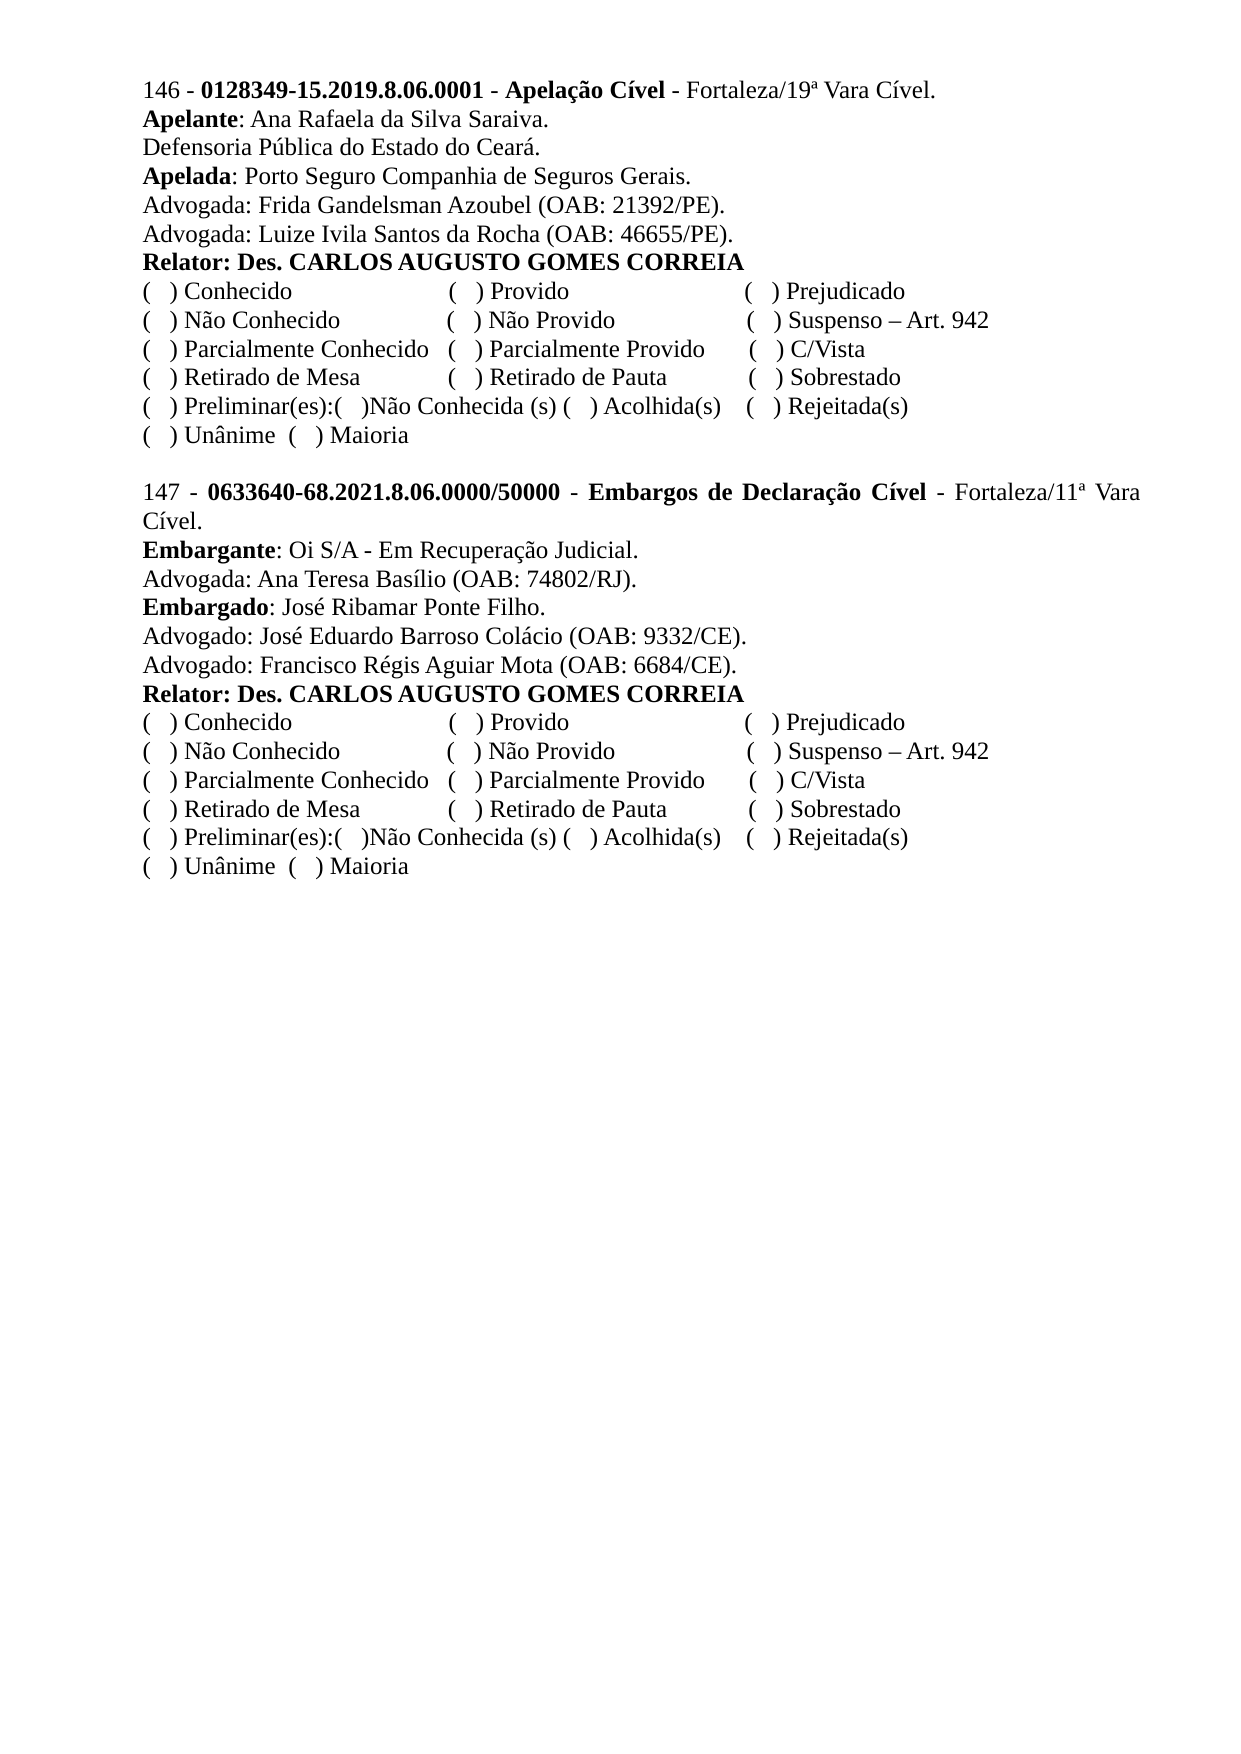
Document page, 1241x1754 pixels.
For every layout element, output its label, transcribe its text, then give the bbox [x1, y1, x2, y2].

text ( ) Conhecido ( ) Provido ( ) Prejudicado [142, 276, 1141, 305]
text Relator: Des. CARLOS AUGUSTO GOMES CORREIA [142, 247, 1141, 276]
text Advogada: Frida Gandelsman Azoubel (OAB: 21392/PE). [142, 190, 1141, 219]
text Apelada: Porto Seguro Companhia de Seguros Gerais. [142, 161, 1141, 190]
text Defensoria Pública do Estado do Ceará. [142, 132, 1141, 161]
text ( ) Unânime ( ) Maioria [142, 851, 1158, 880]
text Embargado: José Ribamar Ponte Filho. [142, 592, 1141, 621]
text ( ) Preliminar(es):( )Não Conhecida (s) ( ) Acolhida(s) ( ) Rejeitada(s) [142, 391, 1158, 420]
text ( ) Não Conhecido ( ) Não Provido ( ) Suspenso – Art. 942 [142, 305, 1158, 334]
text Advogado: Francisco Régis Aguiar Mota (OAB: 6684/CE). [142, 650, 1141, 679]
text 146 - 0128349-15.2019.8.06.0001 - Apelação Cível - Fortaleza/19ª Vara Cível. [142, 75, 1141, 104]
text Advogada: Luize Ivila Santos da Rocha (OAB: 46655/PE). [142, 219, 1141, 247]
text Apelante: Ana Rafaela da Silva Saraiva. [142, 104, 1141, 132]
text Relator: Des. CARLOS AUGUSTO GOMES CORREIA [142, 679, 1141, 707]
text ( ) Parcialmente Conhecido ( ) Parcialmente Provido ( ) C/Vista [142, 765, 1158, 794]
text ( ) Retirado de Mesa ( ) Retirado de Pauta ( ) Sobrestado [142, 362, 1158, 391]
text ( ) Preliminar(es):( )Não Conhecida (s) ( ) Acolhida(s) ( ) Rejeitada(s) [142, 822, 1158, 851]
text ( ) Não Conhecido ( ) Não Provido ( ) Suspenso – Art. 942 [142, 736, 1158, 765]
text ( ) Retirado de Mesa ( ) Retirado de Pauta ( ) Sobrestado [142, 794, 1158, 822]
text ( ) Unânime ( ) Maioria [142, 420, 1158, 449]
text ( ) Parcialmente Conhecido ( ) Parcialmente Provido ( ) C/Vista [142, 334, 1158, 362]
text ( ) Conhecido ( ) Provido ( ) Prejudicado [142, 707, 1141, 736]
text 147 - 0633640-68.2021.8.06.0000/50000 - Embargos de Declaração Cível - Fortaleza/11ª Vara Cível. [142, 477, 1141, 535]
text Embargante: Oi S/A - Em Recuperação Judicial. [142, 535, 1141, 564]
text Advogado: José Eduardo Barroso Colácio (OAB: 9332/CE). [142, 621, 1141, 650]
text Advogada: Ana Teresa Basílio (OAB: 74802/RJ). [142, 564, 1141, 592]
